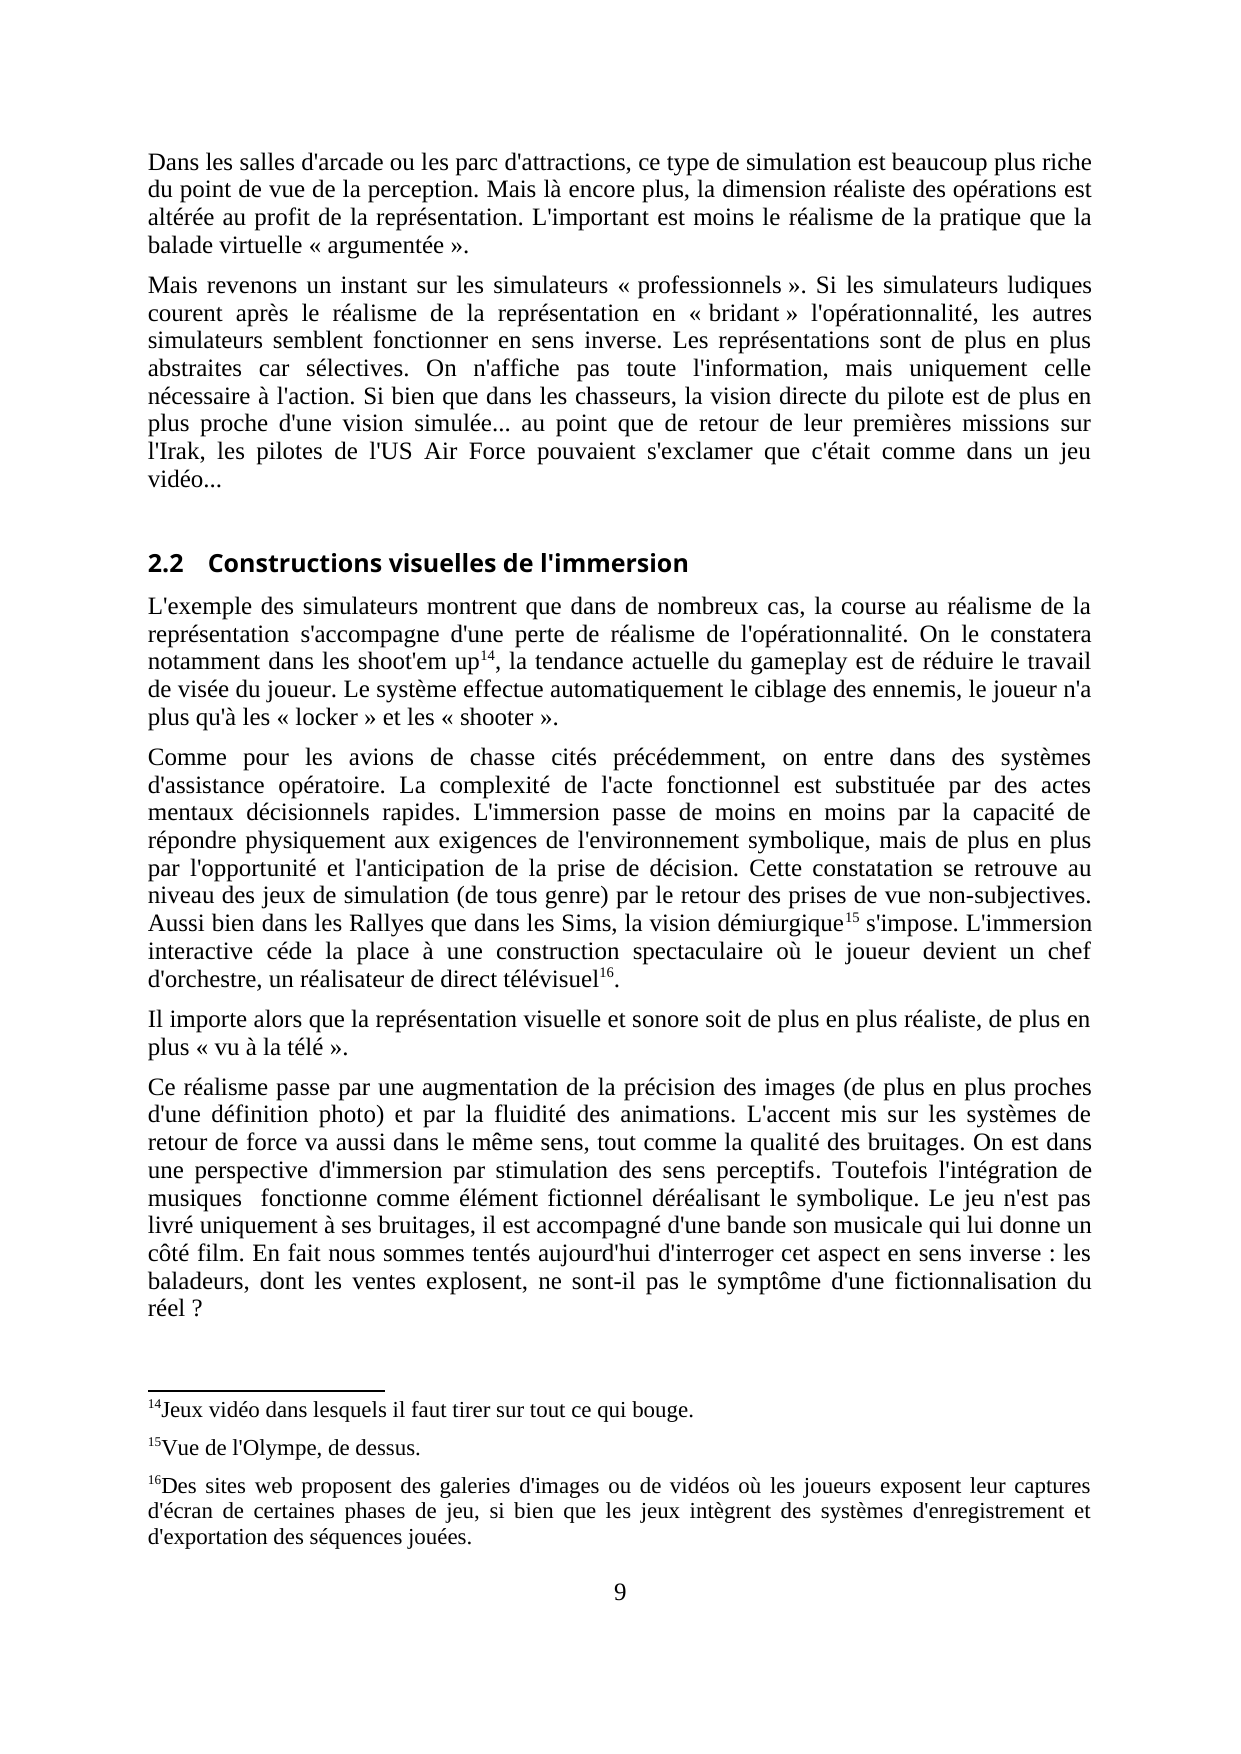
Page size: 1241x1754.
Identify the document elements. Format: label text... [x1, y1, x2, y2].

text Des sites web proposent des galeries d'images ou de vidéos où les joueurs exposent leur captures d'écran de certaines phases de jeu, si bien que les jeux intègrent des systèmes d'enregistrement et d'exportation des séquences jouées. [148, 1473, 1092, 1549]
text Dans les salles d'arcade ou les parc d'attractions, ce type de simulation est beaucoup plus riche du point de vue de la perception. Mais là encore plus, la dimension réaliste des opérations est altérée au profit de la représentation. L'important est moins le réalisme de la pratique que la balade virtuelle « argumentée ». [148, 148, 1092, 258]
text Ce réalisme passe par une augmentation de la précision des images (de plus en plus proches d'une définition photo) et par la fluidité des animations. L'accent mis sur les systèmes de retour de force va aussi dans le même sens, tout comme la qualité des bruitages. On est dans une perspective d'immersion par stimulation des sens perceptifs. Toutefois l'intégration de musiques fonctionne comme élément fictionnel déréalisant le symbolique. Le jeu n'est pas livré uniquement à ses bruitages, il est accompagné d'une bande son musicale qui lui donne un côté film. En fait nous sommes tentés aujourd'hui d'interroger cet aspect en sens inverse : les baladeurs, dont les ventes explosent, ne sont-il pas le symptôme d'une fictionnalisation du réel ? [148, 1073, 1092, 1322]
text L'exemple des simulateurs montrent que dans de nombreux cas, la course au réalisme de la représentation s'accompagne d'une perte de réalisme de l'opérationnalité. On le constatera notamment dans les shoot'em up, la tendance actuelle du gameplay est de réduire le travail de visée du joueur. Le système effectue automatiquement le ciblage des ennemis, le joueur n'a plus qu'à les « locker » et les « shooter ». [148, 592, 1092, 731]
text Vue de l'Olympe, de dessus. [148, 1435, 1092, 1460]
text Mais revenons un instant sur les simulateurs « professionnels ». Si les simulateurs ludiques courent après le réalisme de la représentation en « bridant » l'opérationnalité, les autres simulateurs semblent fonctionner en sens inverse. Les représentations sont de plus en plus abstraites car sélectives. On n'affiche pas toute l'information, mais uniquement celle nécessaire à l'action. Si bien que dans les chasseurs, la vision directe du pilote est de plus en plus proche d'une vision simulée... au point que de retour de leur premières missions sur l'Irak, les pilotes de l'US Air Force pouvaient s'exclamer que c'était comme dans un jeu vidéo... [148, 271, 1092, 493]
subtitle Constructions visuelles de l'immersion [148, 545, 1092, 579]
text Comme pour les avions de chasse cités précédemment, on entre dans des systèmes d'assistance opératoire. La complexité de l'acte fonctionnel est substituée par des actes mentaux décisionnels rapides. L'immersion passe de moins en moins par la capacité de répondre physiquement aux exigences de l'environnement symbolique, mais de plus en plus par l'opportunité et l'anticipation de la prise de décision. Cette constatation se retrouve au niveau des jeux de simulation (de tous genre) par le retour des prises de vue non-subjectives. Aussi bien dans les Rallyes que dans les Sims, la vision démiurgique s'impose. L'immersion interactive céde la place à une construction spectaculaire où le joueur devient un chef d'orchestre, un réalisateur de direct télévisuel. [148, 743, 1092, 992]
text Il importe alors que la représentation visuelle et sonore soit de plus en plus réaliste, de plus en plus « vu à la télé ». [148, 1005, 1092, 1060]
text Jeux vidéo dans lesquels il faut tirer sur tout ce qui bouge. [148, 1397, 1092, 1422]
